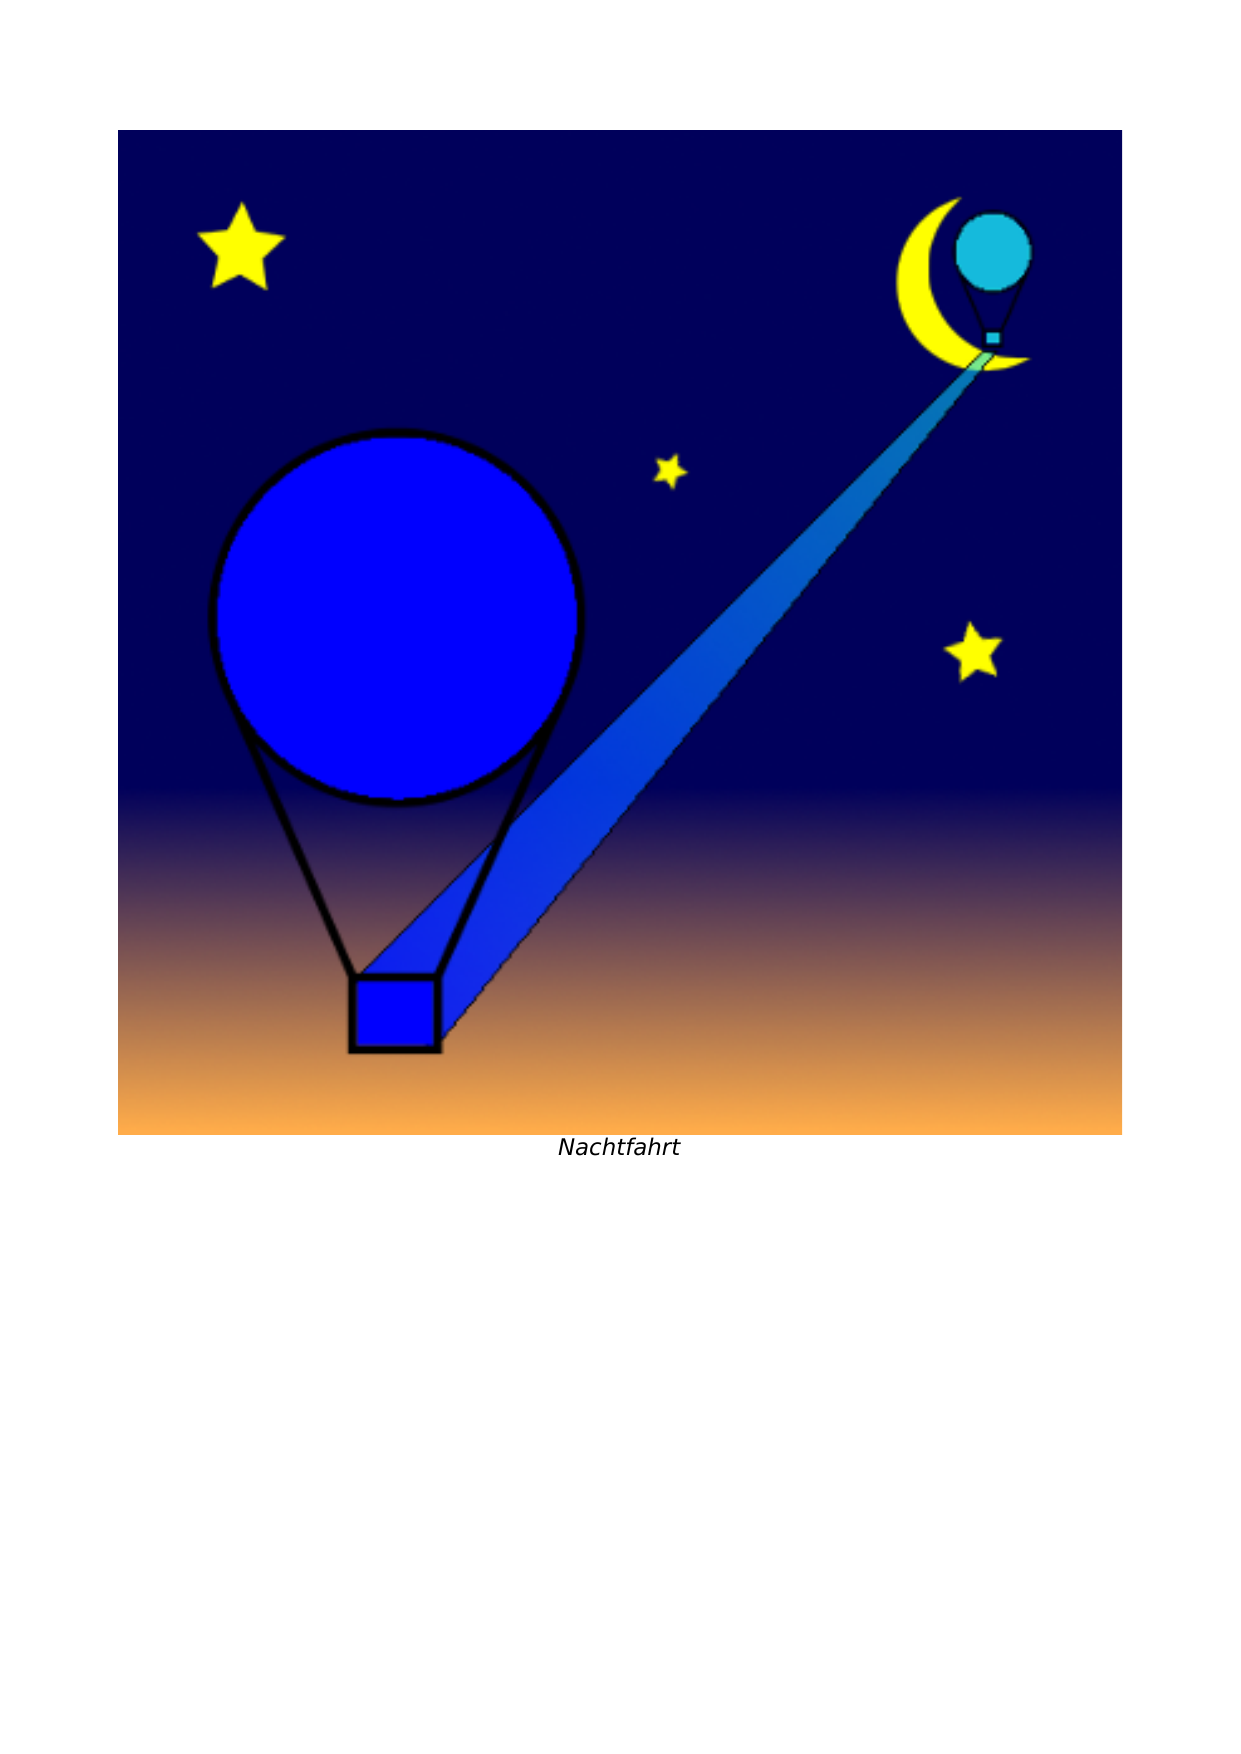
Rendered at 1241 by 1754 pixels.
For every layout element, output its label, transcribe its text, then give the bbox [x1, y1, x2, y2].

text Nachtfahrt [118, 1135, 1122, 1161]
picture [118, 130, 1123, 1135]
